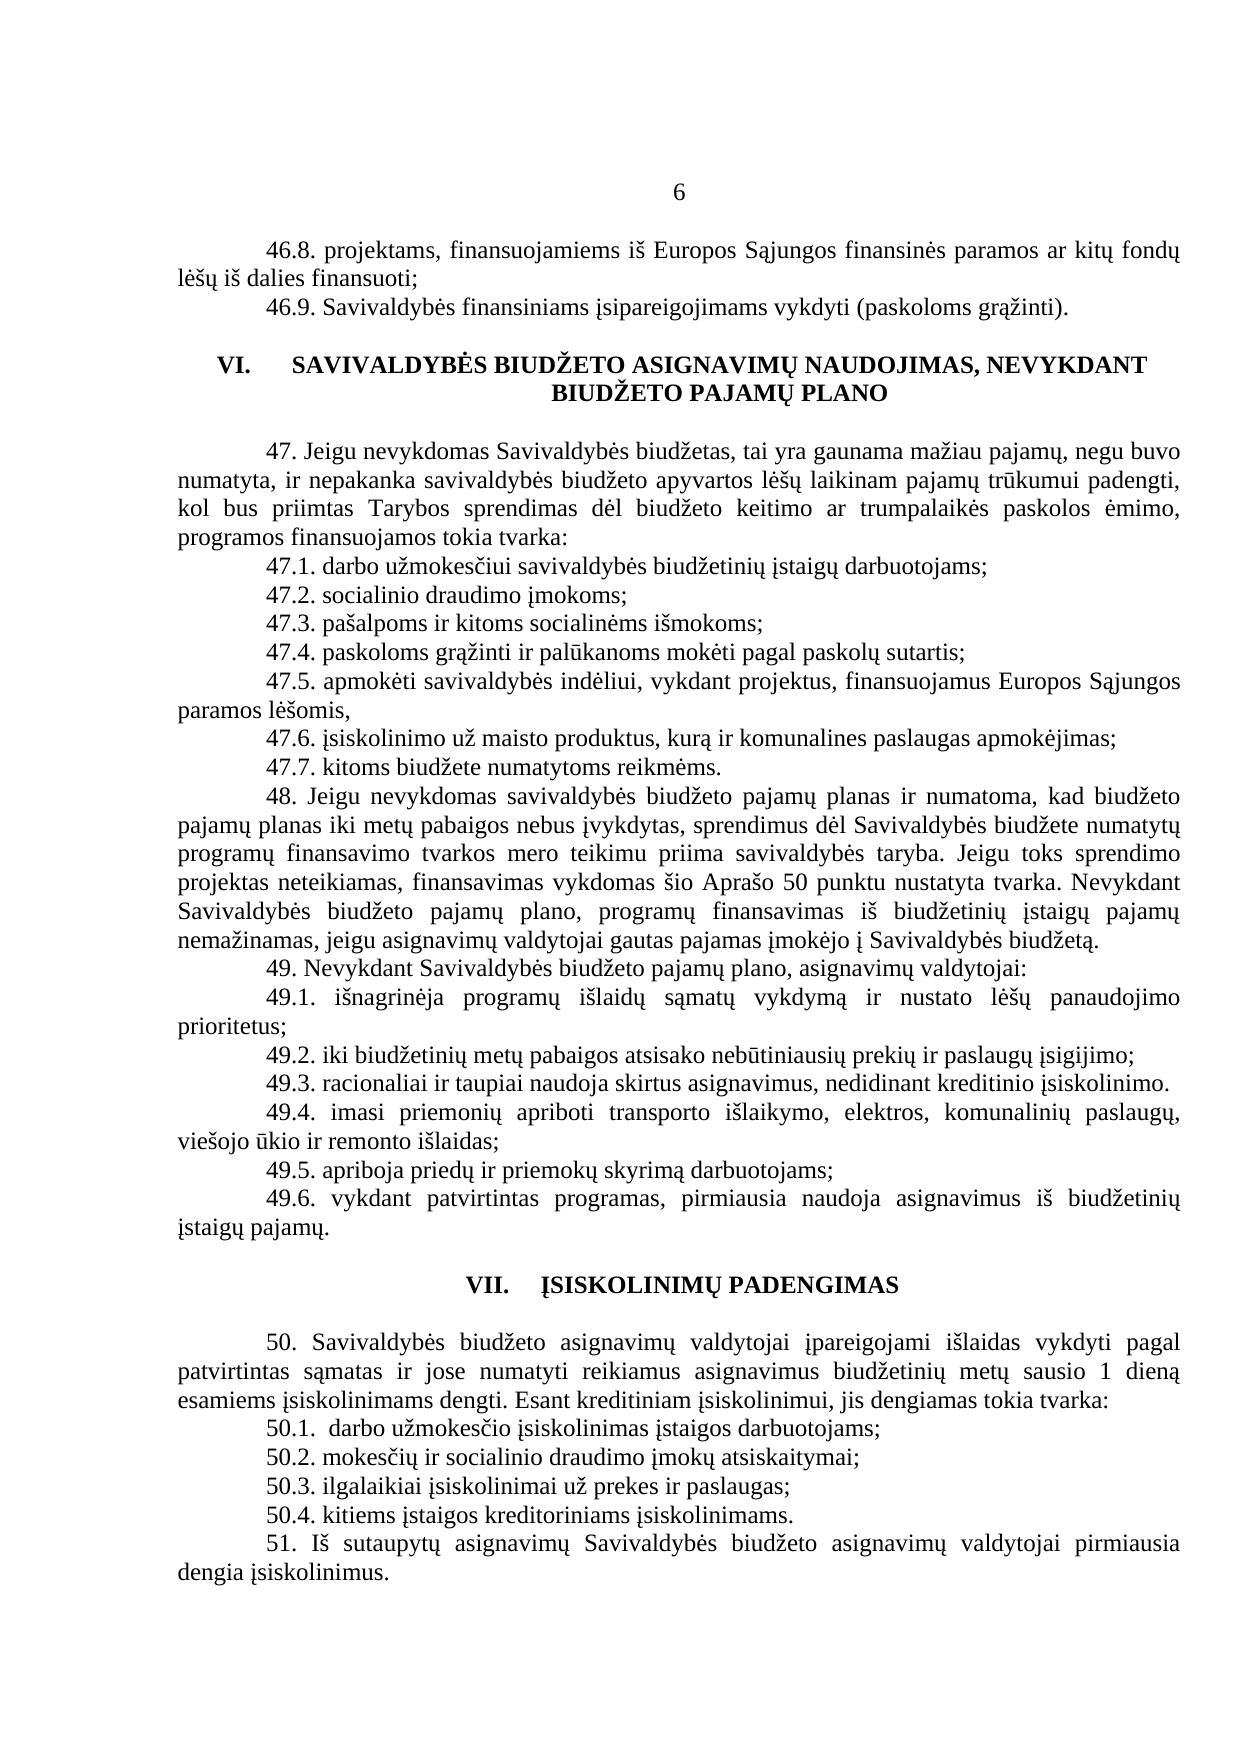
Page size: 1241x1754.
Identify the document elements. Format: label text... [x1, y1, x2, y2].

text 46.9. Savivaldybės finansiniams įsipareigojimams vykdyti (paskoloms grąžinti). [177, 292, 1181, 321]
text 51. Iš sutaupytų asignavimų Savivaldybės biudžeto asignavimų valdytojai pirmiausia dengia įsiskolinimus. [177, 1528, 1181, 1586]
text 46.8. projektams, finansuojamiems iš Europos Sąjungos finansinės paramos ar kitų fondų lėšų iš dalies finansuoti; [177, 235, 1181, 292]
text 50.2. mokesčių ir socialinio draudimo įmokų atsiskaitymai; [177, 1442, 1181, 1471]
text 47.6. įsiskolinimo už maisto produktus, kurą ir komunalines paslaugas apmokėjimas; [177, 723, 1181, 752]
text 49.3. racionaliai ir taupiai naudoja skirtus asignavimus, nedidinant kreditinio įsiskolinimo. [177, 1068, 1181, 1097]
text 50.4. kitiems įstaigos kreditoriniams įsiskolinimams. [177, 1500, 1181, 1528]
text 49.1. išnagrinėja programų išlaidų sąmatų vykdymą ir nustato lėšų panaudojimo prioritetus; [177, 982, 1181, 1040]
text 47.2. socialinio draudimo įmokoms; [177, 580, 1181, 608]
text 47.3. pašalpoms ir kitoms socialinėms išmokoms; [177, 608, 1181, 637]
text 49.2. iki biudžetinių metų pabaigos atsisako nebūtiniausių prekių ir paslaugų įsigijimo; [177, 1040, 1181, 1068]
text 50.3. ilgalaikiai įsiskolinimai už prekes ir paslaugas; [177, 1471, 1181, 1500]
text VI. SAVIVALDYBĖS BIUDŽETO ASIGNAVIMŲ NAUDOJIMAS, NEVYKDANT BIUDŽETO PAJAMŲ PLANO [183, 350, 1181, 407]
text 47.5. apmokėti savivaldybės indėliui, vykdant projektus, finansuojamus Europos Sąjungos paramos lėšomis, [177, 666, 1181, 723]
text 47.4. paskoloms grąžinti ir palūkanoms mokėti pagal paskolų sutartis; [177, 637, 1181, 666]
text 49.4. imasi priemonių apriboti transporto išlaikymo, elektros, komunalinių paslaugų, viešojo ūkio ir remonto išlaidas; [177, 1097, 1181, 1155]
text 49. Nevykdant Savivaldybės biudžeto pajamų plano, asignavimų valdytojai: [177, 953, 1181, 982]
text 47.7. kitoms biudžete numatytoms reikmėms. [177, 752, 1181, 781]
text 48. Jeigu nevykdomas savivaldybės biudžeto pajamų planas ir numatoma, kad biudžeto pajamų planas iki metų pabaigos nebus įvykdytas, sprendimus dėl Savivaldybės biudžete numatytų programų finansavimo tvarkos mero teikimu priima savivaldybės taryba. Jeigu toks sprendimo projektas neteikiamas, finansavimas vykdomas šio Aprašo 50 punktu nustatyta tvarka. Nevykdant Savivaldybės biudžeto pajamų plano, programų finansavimas iš biudžetinių įstaigų pajamų nemažinamas, jeigu asignavimų valdytojai gautas pajamas įmokėjo į Savivaldybės biudžetą. [177, 781, 1181, 953]
text 47.1. darbo užmokesčiui savivaldybės biudžetinių įstaigų darbuotojams; [177, 551, 1181, 580]
text VII. ĮSISKOLINIMŲ PADENGIMAS [183, 1270, 1181, 1298]
text 50. Savivaldybės biudžeto asignavimų valdytojai įpareigojami išlaidas vykdyti pagal patvirtintas sąmatas ir jose numatyti reikiamus asignavimus biudžetinių metų sausio 1 dieną esamiems įsiskolinimams dengti. Esant kreditiniam įsiskolinimui, jis dengiamas tokia tvarka: [177, 1327, 1181, 1413]
text 50.1. darbo užmokesčio įsiskolinimas įstaigos darbuotojams; [177, 1413, 1181, 1442]
text 49.5. apriboja priedų ir priemokų skyrimą darbuotojams; [177, 1155, 1181, 1183]
text 49.6. vykdant patvirtintas programas, pirmiausia naudoja asignavimus iš biudžetinių įstaigų pajamų. [177, 1183, 1181, 1241]
text 47. Jeigu nevykdomas Savivaldybės biudžetas, tai yra gaunama mažiau pajamų, negu buvo numatyta, ir nepakanka savivaldybės biudžeto apyvartos lėšų laikinam pajamų trūkumui padengti, kol bus priimtas Tarybos sprendimas dėl biudžeto keitimo ar trumpalaikės paskolos ėmimo, programos finansuojamos tokia tvarka: [177, 436, 1181, 551]
